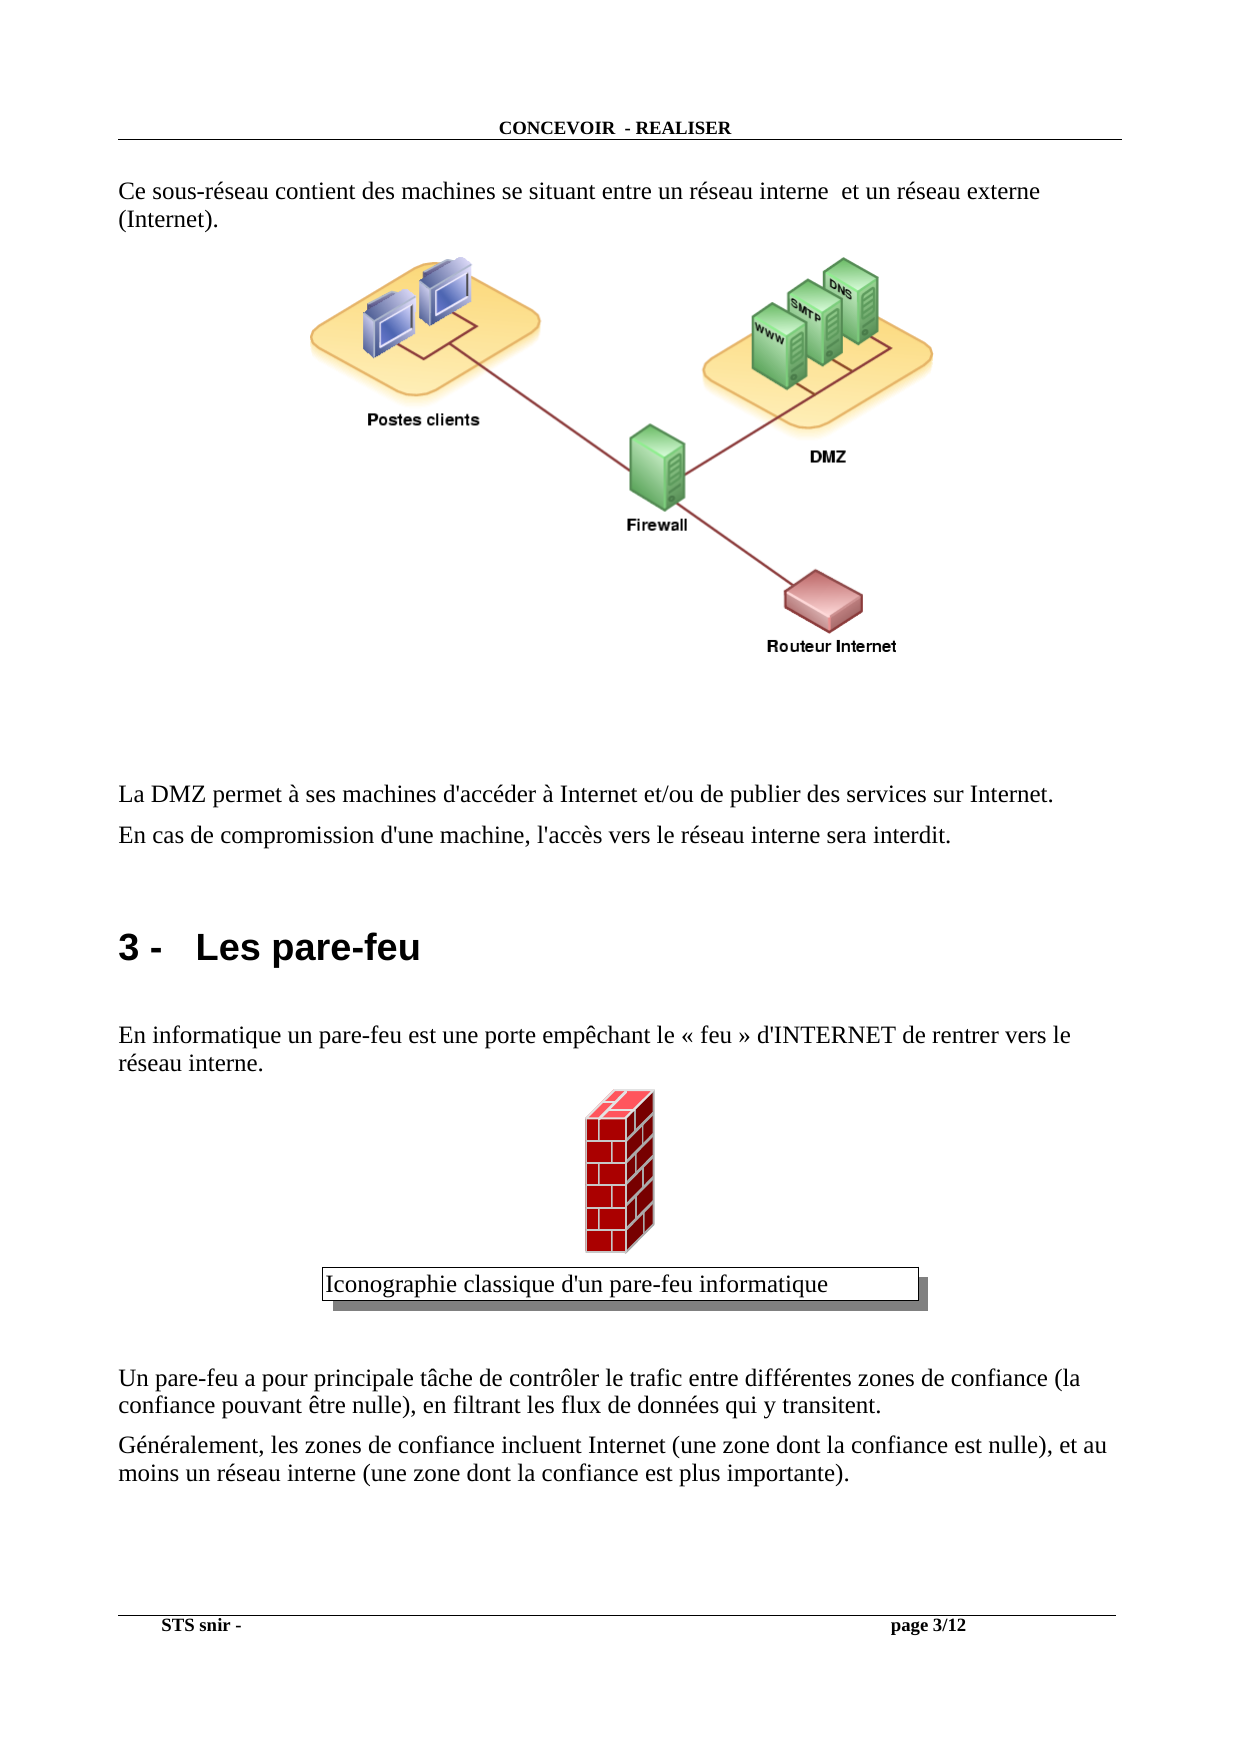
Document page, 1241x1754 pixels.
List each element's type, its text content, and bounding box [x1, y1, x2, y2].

text Ce sous-réseau contient des machines se situant entre un réseau interne et un réseau externe (Internet). [118, 177, 1122, 232]
text En informatique un pare-feu est une porte empêchant le « feu » d'INTERNET de rentrer vers le réseau interne. [118, 1021, 1122, 1077]
text Généralement, les zones de confiance incluent Internet (une zone dont la confiance est nulle), et au moins un réseau interne (une zone dont la confiance est plus importante). [118, 1432, 1122, 1487]
text Un pare-feu a pour principale tâche de contrôler le trafic entre différentes zones de confiance (la confiance pouvant être nulle), en filtrant les flux de données qui y transitent. [118, 1364, 1122, 1419]
subtitle Les pare-feu [118, 926, 1122, 969]
picture [285, 245, 955, 660]
text La DMZ permet à ses machines d'accéder à Internet et/ou de publier des services sur Internet. [118, 781, 1122, 808]
text En cas de compromission d'une machine, l'accès vers le réseau interne sera interdit. [118, 821, 1122, 848]
text Iconographie classique d'un pare-feu informatique [323, 1268, 918, 1300]
